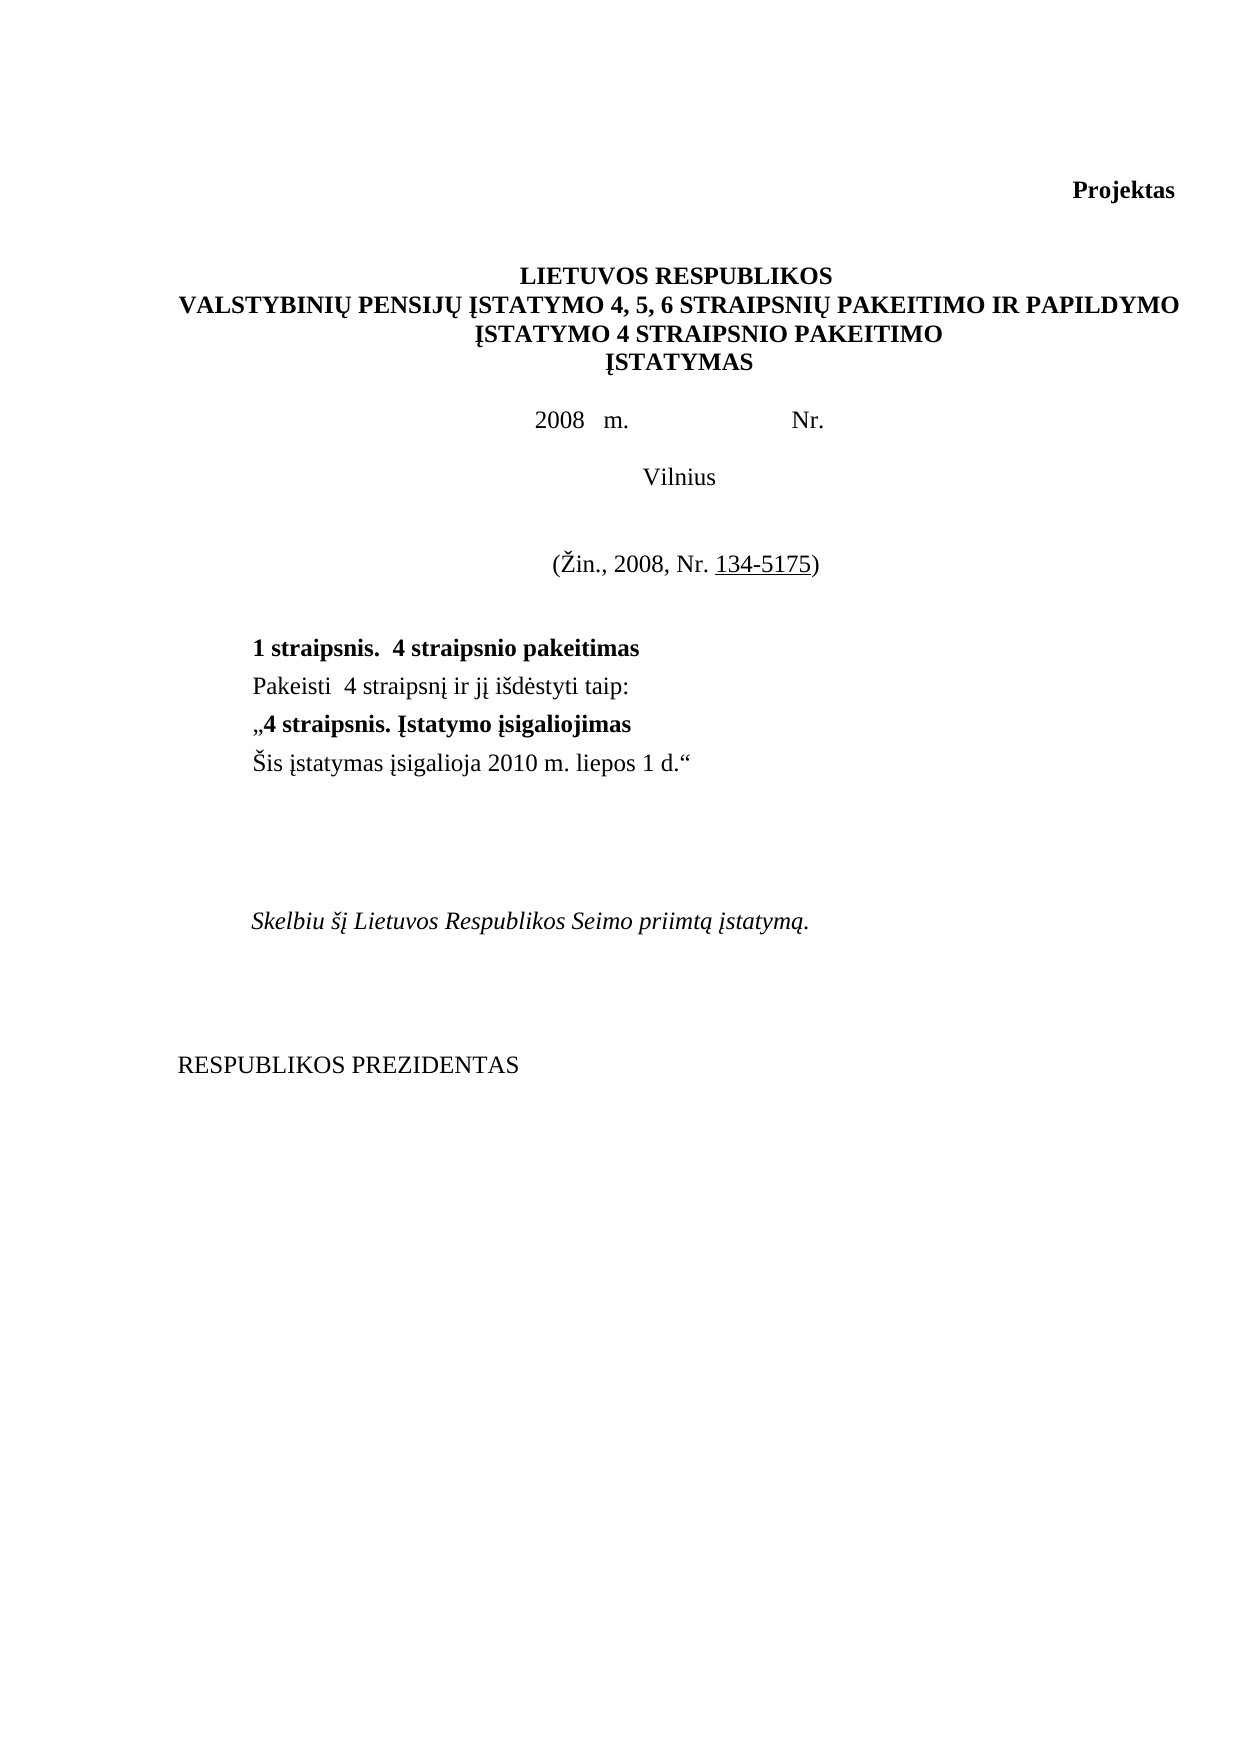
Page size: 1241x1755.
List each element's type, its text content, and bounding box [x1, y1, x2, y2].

text VALSTYBINIŲ PENSIJŲ ĮSTATYMO 4, 5, 6 STRAIPSNIŲ PAKEITIMO IR PAPILDYMO ĮSTATYMO 4 STRAIPSNIO PAKEITIMO [177, 290, 1181, 347]
text 1 straipsnis. 4 straipsnio pakeitimas [177, 633, 1181, 661]
text LIETUVOS RESPUBLIKOS [177, 261, 1181, 290]
text Šis įstatymas įsigalioja 2010 m. liepos 1 d.“ [177, 748, 1181, 776]
text Skelbiu šį Lietuvos Respublikos Seimo priimtą įstatymą. [177, 906, 1237, 935]
text RESPUBLIKOS PREZIDENTAS [177, 1050, 1237, 1078]
text Vilnius [177, 462, 1181, 491]
text (Žin., 2008, Nr. 134-5175) [190, 549, 1181, 577]
text Projektas [177, 175, 1181, 204]
text „4 straipsnis. Įstatymo įsigaliojimas [177, 709, 1181, 738]
text Pakeisti 4 straipsnį ir jį išdėstyti taip: [177, 671, 1181, 700]
text 2008 m. Nr. [177, 405, 1181, 434]
text ĮSTATYMAS [177, 347, 1181, 376]
